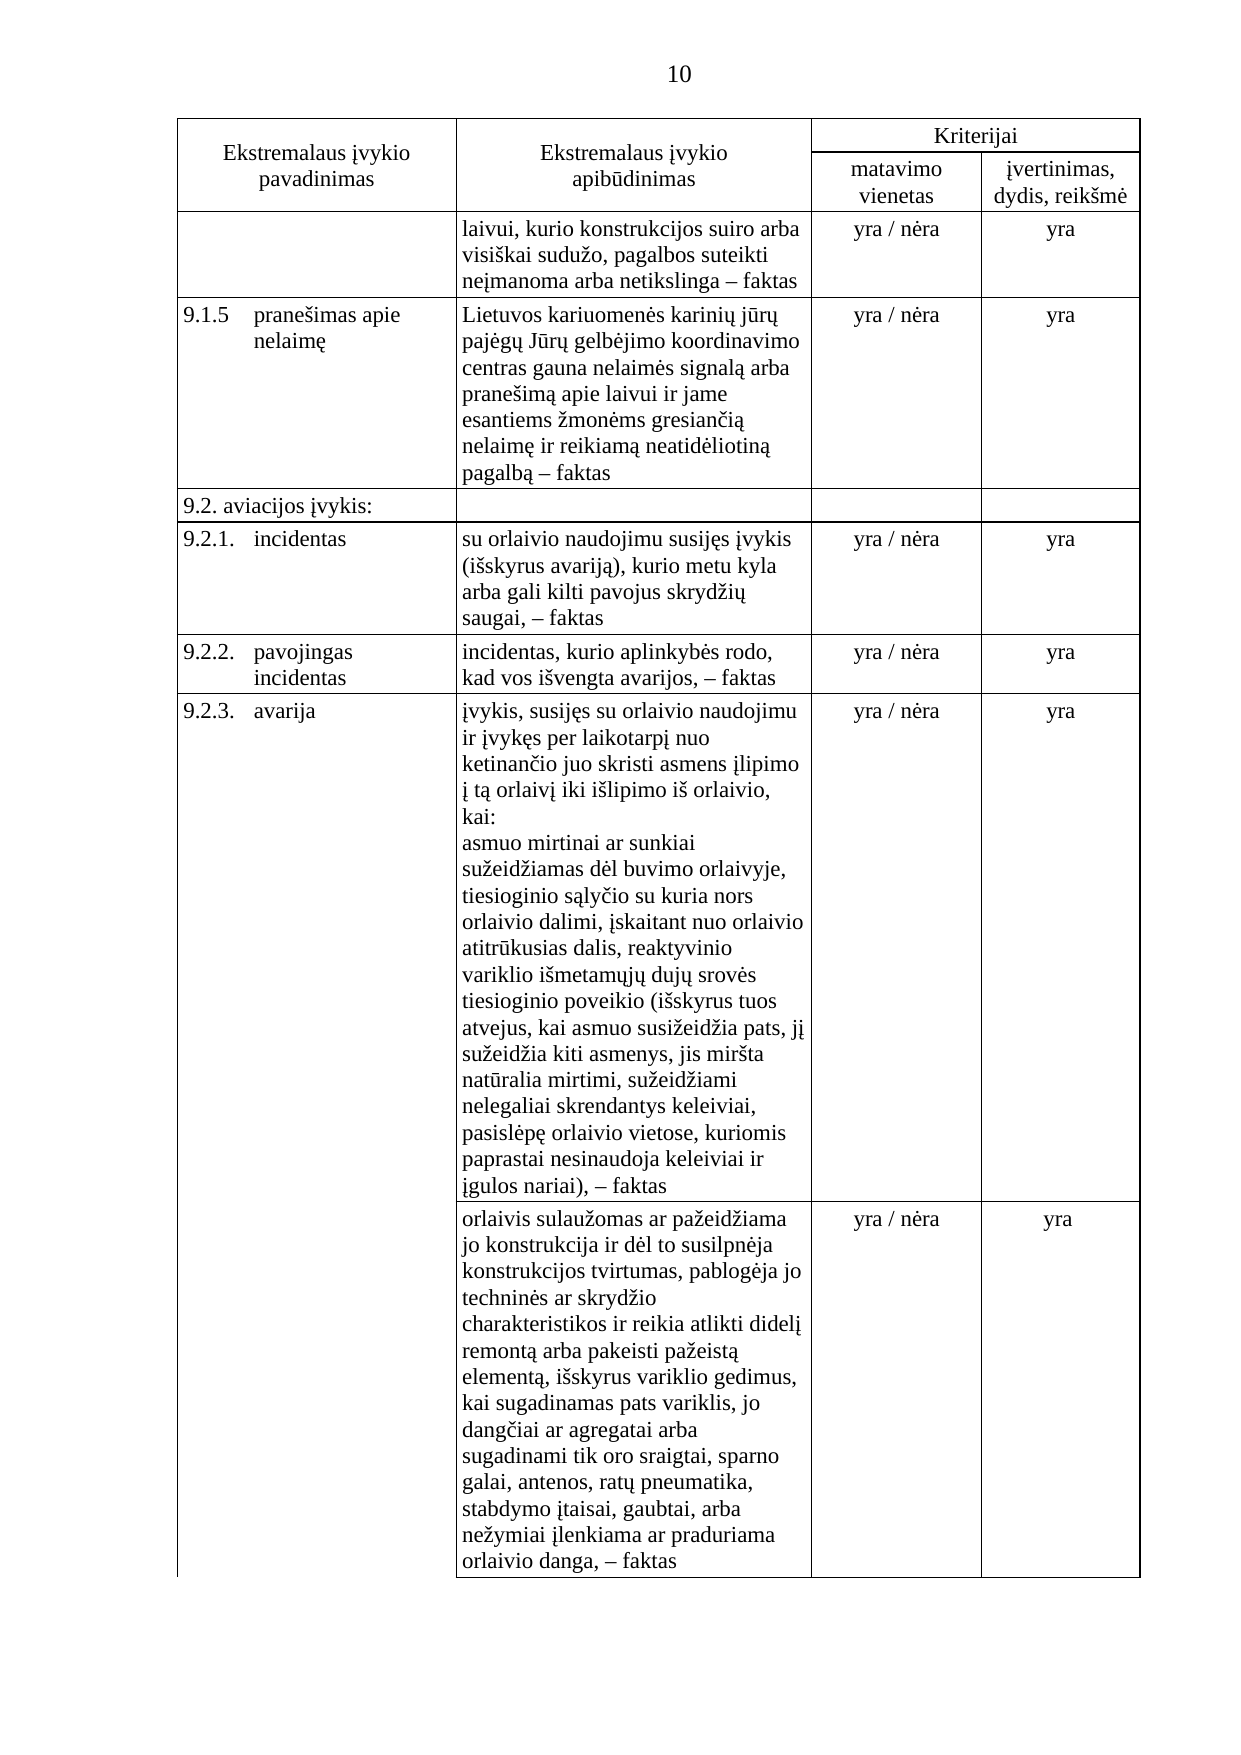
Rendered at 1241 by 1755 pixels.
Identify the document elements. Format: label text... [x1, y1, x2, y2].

table_cell yra / nėra [812, 694, 981, 1201]
table_cell incidentas [248, 523, 456, 634]
table_header Ekstremalaus įvykio apibūdinimas [457, 119, 811, 211]
table_cell [178, 212, 247, 297]
table_cell yra [982, 694, 1139, 1201]
table_cell yra [982, 1202, 1139, 1577]
table_cell yra [982, 298, 1139, 488]
table_cell 9.2. aviacijos įvykis: [178, 489, 456, 521]
table_cell yra / nėra [812, 1202, 981, 1577]
table_cell [248, 1201, 456, 1577]
table_cell yra / nėra [812, 212, 981, 297]
table_cell yra / nėra [812, 298, 981, 488]
table_cell 9.2.1. [178, 523, 247, 634]
table_cell pavojingas incidentas [248, 635, 456, 693]
table_cell 9.2.3. [178, 694, 247, 1201]
table_header Kriterijai [812, 119, 1139, 151]
table_header Ekstremalaus įvykio pavadinimas [178, 119, 456, 211]
table_cell [248, 212, 456, 297]
table_cell matavimo vienetas [812, 153, 981, 211]
table_cell yra [982, 212, 1139, 297]
table_cell Lietuvos kariuomenės karinių jūrų pajėgų Jūrų gelbėjimo koordinavimo centras gauna nelaimės signalą arba pranešimą apie laivui ir jame esantiems žmonėms gresiančią nelaimę ir reikiamą neatidėliotiną pagalbą – faktas [457, 298, 811, 488]
table_cell orlaivis sulaužomas ar pažeidžiama jo konstrukcija ir dėl to susilpnėja konstrukcijos tvirtumas, pablogėja jo techninės ar skrydžio charakteristikos ir reikia atlikti didelį remontą arba pakeisti pažeistą elementą, išskyrus variklio gedimus, kai sugadinamas pats variklis, jo dangčiai ar agregatai arba sugadinami tik oro sraigtai, sparno galai, antenos, ratų pneumatika, stabdymo įtaisai, gaubtai, arba nežymiai įlenkiama ar praduriama orlaivio danga, – faktas [457, 1202, 811, 1577]
table_cell laivui, kurio konstrukcijos suiro arba visiškai sudužo, pagalbos suteikti neįmanoma arba netikslinga – faktas [457, 212, 811, 297]
table_cell [982, 489, 1139, 521]
table_cell yra [982, 523, 1139, 634]
table_cell [457, 489, 811, 521]
table_cell yra / nėra [812, 523, 981, 634]
table_cell yra / nėra [812, 635, 981, 693]
table_cell pranešimas apie nelaimę [248, 298, 456, 488]
table_cell 9.2.2. [178, 635, 247, 693]
table_cell įvykis, susijęs su orlaivio naudojimu ir įvykęs per laikotarpį nuo ketinančio juo skristi asmens įlipimo į tą orlaivį iki išlipimo iš orlaivio, kai: asmuo mirtinai ar sunkiai sužeidžiamas dėl buvimo orlaivyje, tiesioginio sąlyčio su kuria nors orlaivio dalimi, įskaitant nuo orlaivio atitrūkusias dalis, reaktyvinio variklio išmetamųjų dujų srovės tiesioginio poveikio (išskyrus tuos atvejus, kai asmuo susižeidžia pats, jį sužeidžia kiti asmenys, jis miršta natūralia mirtimi, sužeidžiami nelegaliai skrendantys keleiviai, pasislėpę orlaivio vietose, kuriomis paprastai nesinaudoja keleiviai ir įgulos nariai), – faktas [457, 694, 811, 1201]
table_cell [812, 489, 981, 521]
table_cell įvertinimas, dydis, reikšmė [982, 153, 1139, 211]
table_cell su orlaivio naudojimu susijęs įvykis (išskyrus avariją), kurio metu kyla arba gali kilti pavojus skrydžių saugai, – faktas [457, 523, 811, 634]
table_cell [178, 1201, 247, 1577]
table_cell 9.1.5 [178, 298, 247, 488]
table_cell avarija [248, 694, 456, 1201]
table_cell incidentas, kurio aplinkybės rodo, kad vos išvengta avarijos, – faktas [457, 635, 811, 693]
table_cell yra [982, 635, 1139, 693]
